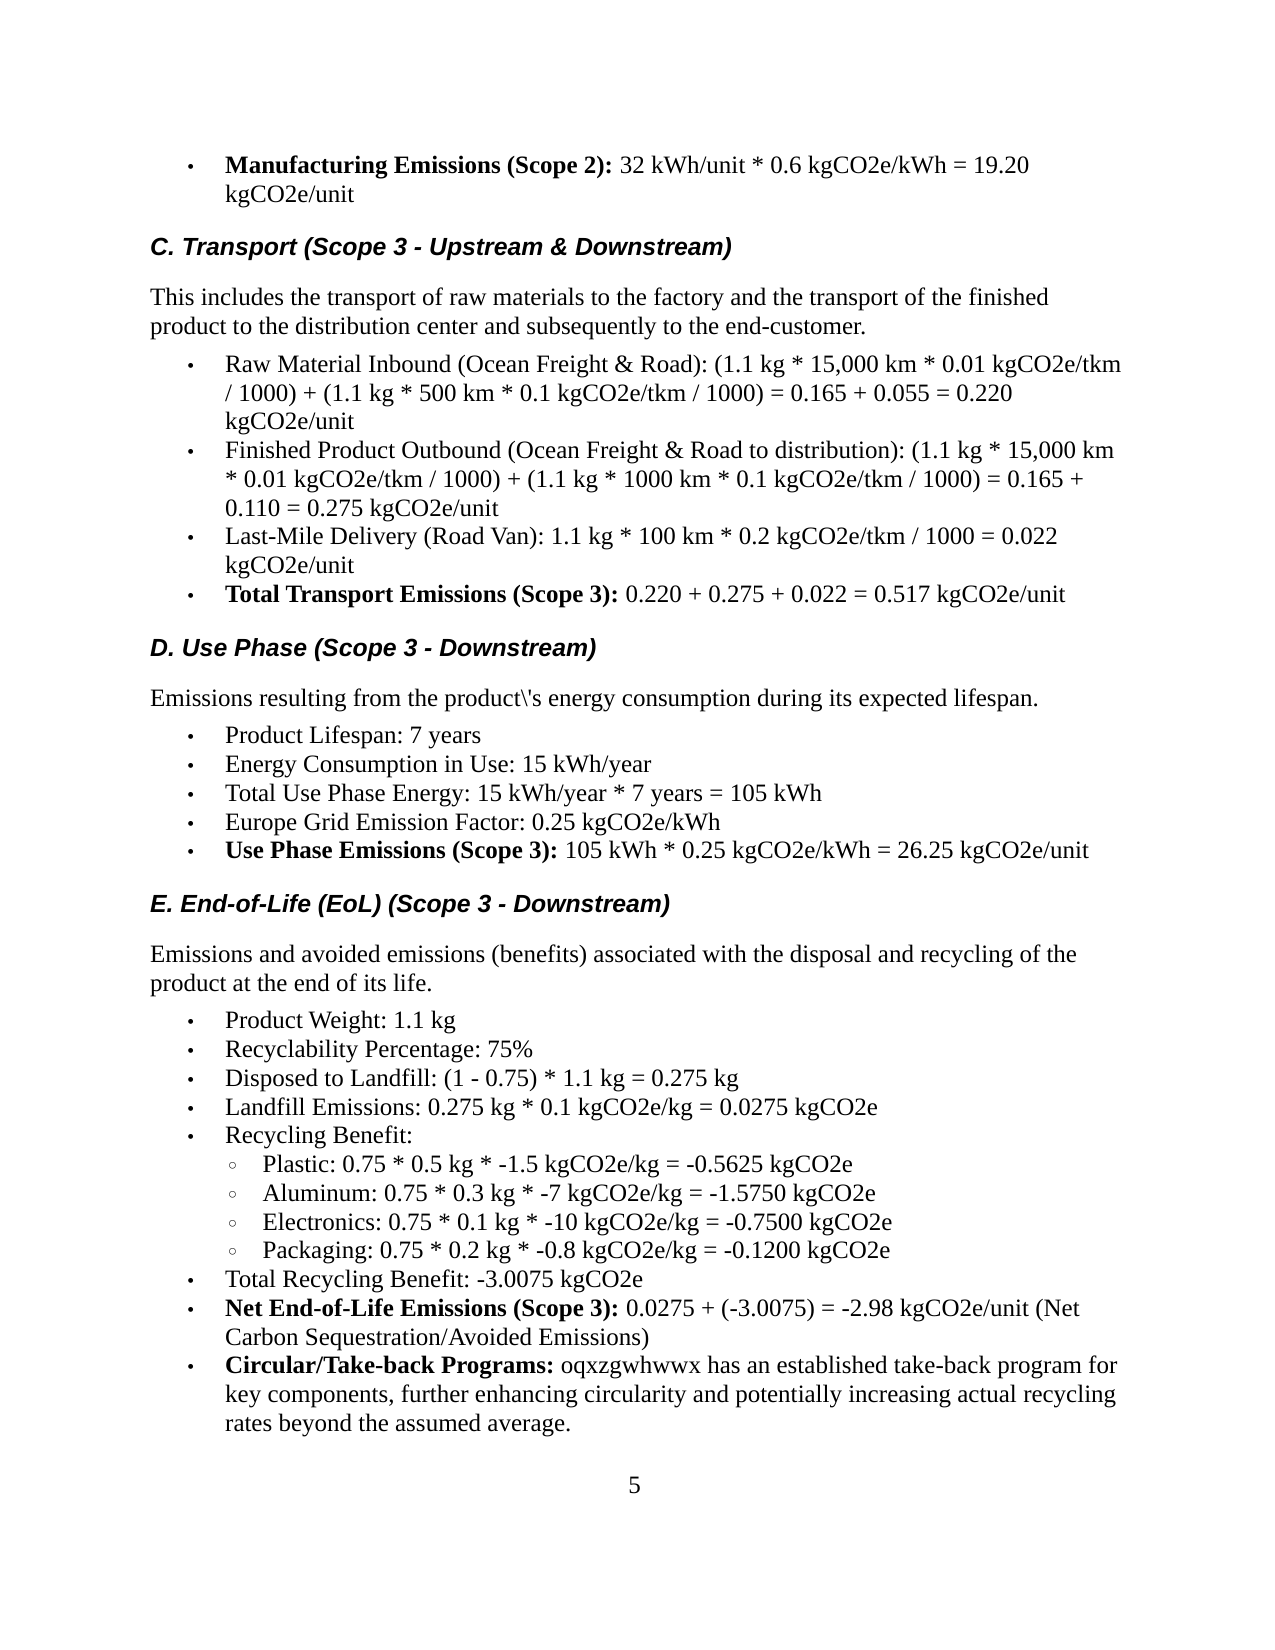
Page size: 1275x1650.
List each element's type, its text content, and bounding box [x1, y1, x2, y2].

list Total Use Phase Energy: 15 kWh/year * 7 years = 105 kWh [187, 778, 1125, 807]
list Product Weight: 1.1 kg [187, 1006, 1125, 1034]
list Packaging: 0.75 * 0.2 kg * -0.8 kgCO2e/kg = -0.1200 kgCO2e [225, 1236, 1125, 1264]
list Last-Mile Delivery (Road Van): 1.1 kg * 100 km * 0.2 kgCO2e/tkm / 1000 = 0.022 kgCO2e/unit [187, 521, 1125, 579]
list Recyclability Percentage: 75% [187, 1034, 1125, 1063]
list Circular/Take-back Programs: oqxzgwhwwx has an established take-back program for key components, further enhancing circularity and potentially increasing actual recycling rates beyond the assumed average. [187, 1351, 1125, 1437]
list Plastic: 0.75 * 0.5 kg * -1.5 kgCO2e/kg = -0.5625 kgCO2e [225, 1149, 1125, 1178]
list Electronics: 0.75 * 0.1 kg * -10 kgCO2e/kg = -0.7500 kgCO2e [225, 1207, 1125, 1236]
list Manufacturing Emissions (Scope 2): 32 kWh/unit * 0.6 kgCO2e/kWh = 19.20 kgCO2e/unit [187, 150, 1125, 207]
text Emissions resulting from the product\'s energy consumption during its expected lifespan. [150, 683, 1125, 711]
text Emissions and avoided emissions (benefits) associated with the disposal and recycling of the product at the end of its life. [150, 939, 1125, 997]
list Landfill Emissions: 0.275 kg * 0.1 kgCO2e/kg = 0.0275 kgCO2e [187, 1092, 1125, 1121]
list Total Transport Emissions (Scope 3): 0.220 + 0.275 + 0.022 = 0.517 kgCO2e/unit [187, 579, 1125, 608]
list Net End-of-Life Emissions (Scope 3): 0.0275 + (-3.0075) = -2.98 kgCO2e/unit (Net Carbon Sequestration/Avoided Emissions) [187, 1293, 1125, 1351]
list Use Phase Emissions (Scope 3): 105 kWh * 0.25 kgCO2e/kWh = 26.25 kgCO2e/unit [187, 835, 1125, 864]
list Energy Consumption in Use: 15 kWh/year [187, 749, 1125, 778]
subtitle D. Use Phase (Scope 3 - Downstream) [150, 633, 1125, 661]
list Product Lifespan: 7 years [187, 720, 1125, 749]
list Aluminum: 0.75 * 0.3 kg * -7 kgCO2e/kg = -1.5750 kgCO2e [225, 1178, 1125, 1207]
list Total Recycling Benefit: -3.0075 kgCO2e [187, 1264, 1125, 1293]
list Finished Product Outbound (Ocean Freight & Road to distribution): (1.1 kg * 15,000 km * 0.01 kgCO2e/tkm / 1000) + (1.1 kg * 1000 km * 0.1 kgCO2e/tkm / 1000) = 0.165 + 0.110 = 0.275 kgCO2e/unit [187, 435, 1125, 521]
list Europe Grid Emission Factor: 0.25 kgCO2e/kWh [187, 807, 1125, 835]
subtitle C. Transport (Scope 3 - Upstream & Downstream) [150, 232, 1125, 261]
text This includes the transport of raw materials to the factory and the transport of the finished product to the distribution center and subsequently to the end-customer. [150, 282, 1125, 340]
list Recycling Benefit: [187, 1121, 1125, 1149]
subtitle E. End-of-Life (EoL) (Scope 3 - Downstream) [150, 889, 1125, 918]
list Raw Material Inbound (Ocean Freight & Road): (1.1 kg * 15,000 km * 0.01 kgCO2e/tkm / 1000) + (1.1 kg * 500 km * 0.1 kgCO2e/tkm / 1000) = 0.165 + 0.055 = 0.220 kgCO2e/unit [187, 349, 1125, 435]
list Disposed to Landfill: (1 - 0.75) * 1.1 kg = 0.275 kg [187, 1063, 1125, 1092]
